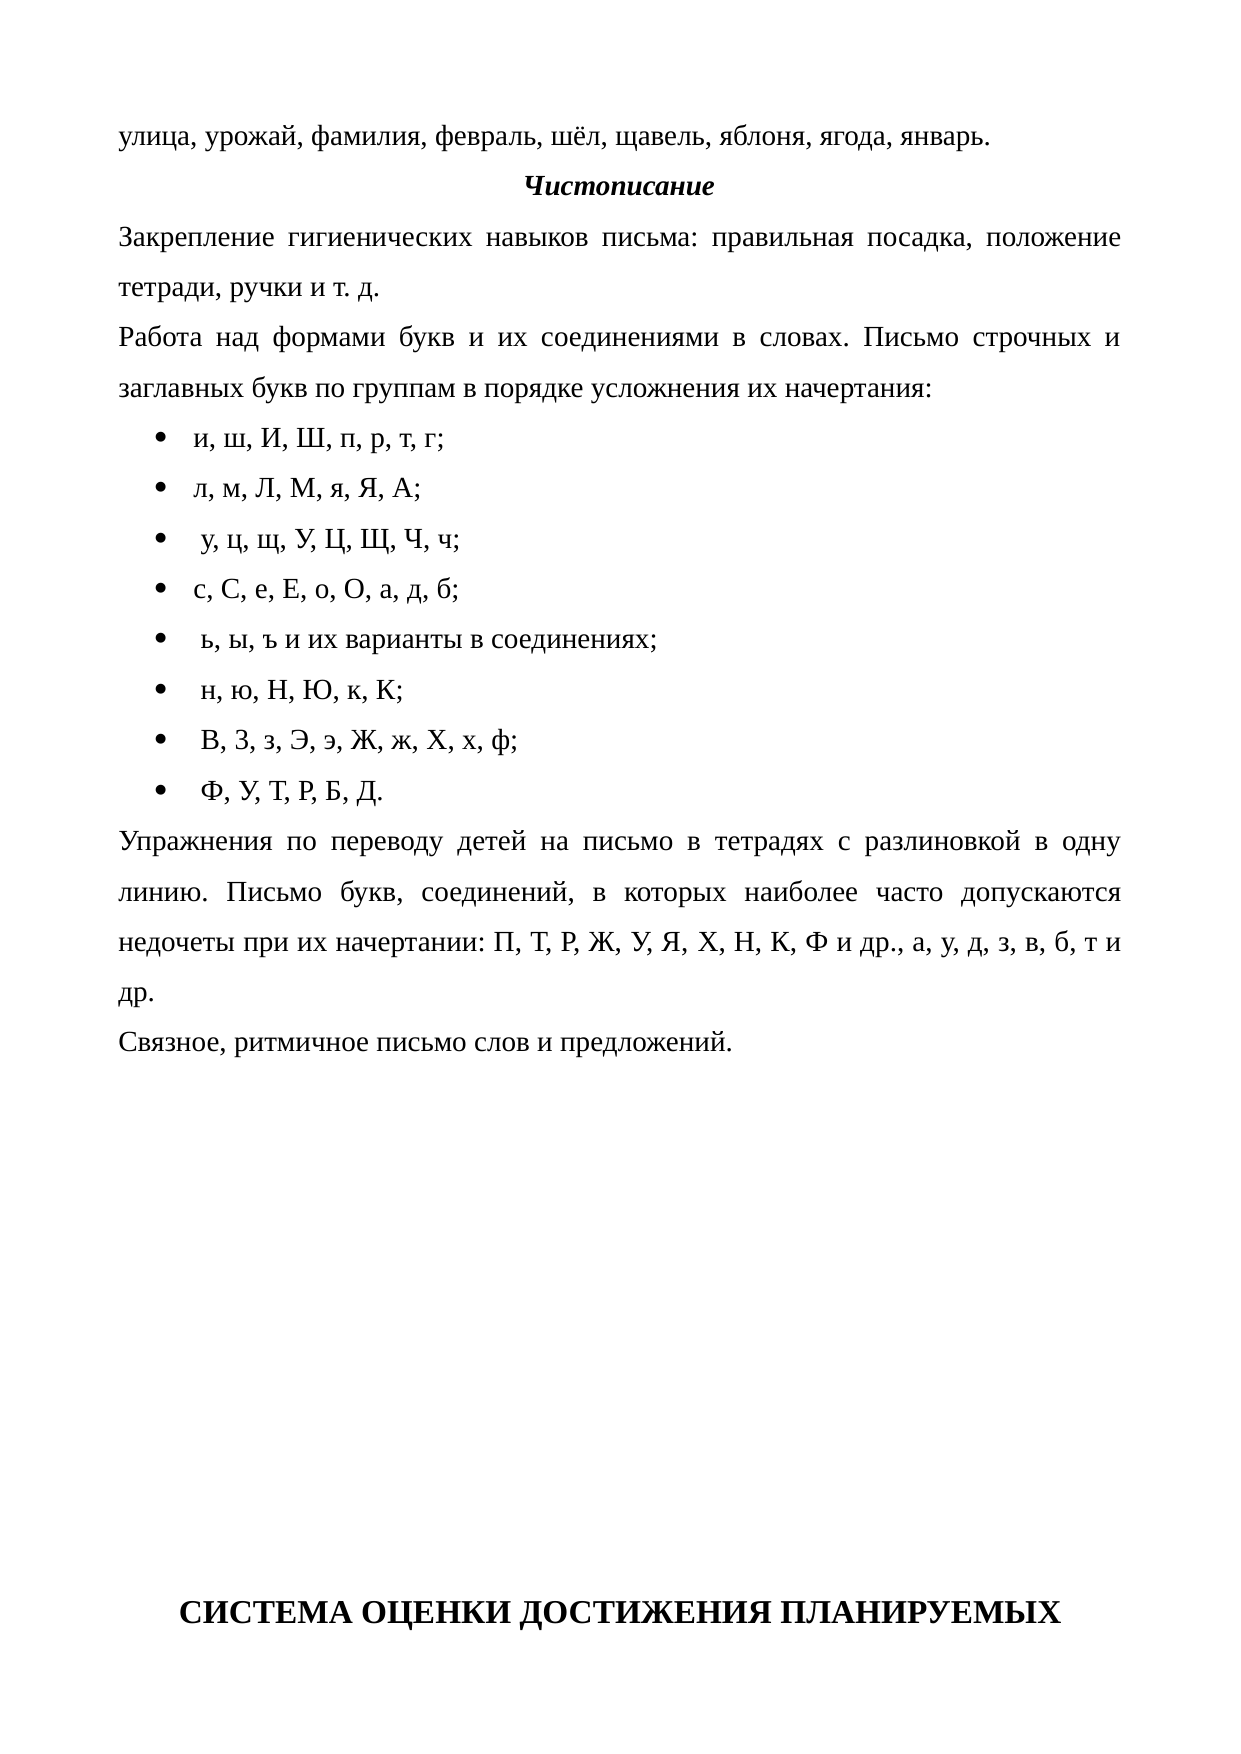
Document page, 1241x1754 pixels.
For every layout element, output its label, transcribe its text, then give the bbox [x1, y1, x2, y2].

list Ф, У, Т, Р, Б, Д. [156, 773, 1122, 807]
text Работа над формами букв и их соединениями в словах. Письмо строчных и заглавных букв по группам в порядке усложнения их начертания: [118, 319, 1122, 403]
text улица, урожай, фамилия, февраль, шёл, щавель, яблоня, ягода, январь. [118, 118, 1122, 152]
list и, ш, И, Ш, п, р, т, г; [156, 420, 1122, 454]
text Связное, ритмичное письмо слов и предложений. [118, 1024, 1122, 1058]
text СИСТЕМА ОЦЕНКИ ДОСТИЖЕНИЯ ПЛАНИРУЕМЫХ [118, 1592, 1122, 1631]
list В, 3, з, Э, э, Ж, ж, X, х, ф; [156, 722, 1122, 756]
list с, С, е, Е, о, О, а, д, б; [156, 571, 1122, 605]
list н, ю, Н, Ю, к, К; [156, 672, 1122, 706]
text Закрепление гигиенических навыков письма: правильная посадка, положение тетради, ручки и т. д. [118, 219, 1122, 303]
text Упражнения по переводу детей на письмо в тетрадях с разлиновкой в одну линию. Письмо букв, соединений, в которых наиболее часто допускаются недочеты при их начертании: П, Т, Р, Ж, У, Я, X, Н, К, Ф и др., а, у, д, з, в, б, т и др. [118, 823, 1122, 1008]
text Чистописание [118, 168, 1122, 202]
list л, м, Л, М, я, Я, А; [156, 470, 1122, 504]
list у, ц, щ, У, Ц, Щ, Ч, ч; [156, 521, 1122, 554]
list ь, ы, ъ и их варианты в соединениях; [156, 622, 1122, 655]
